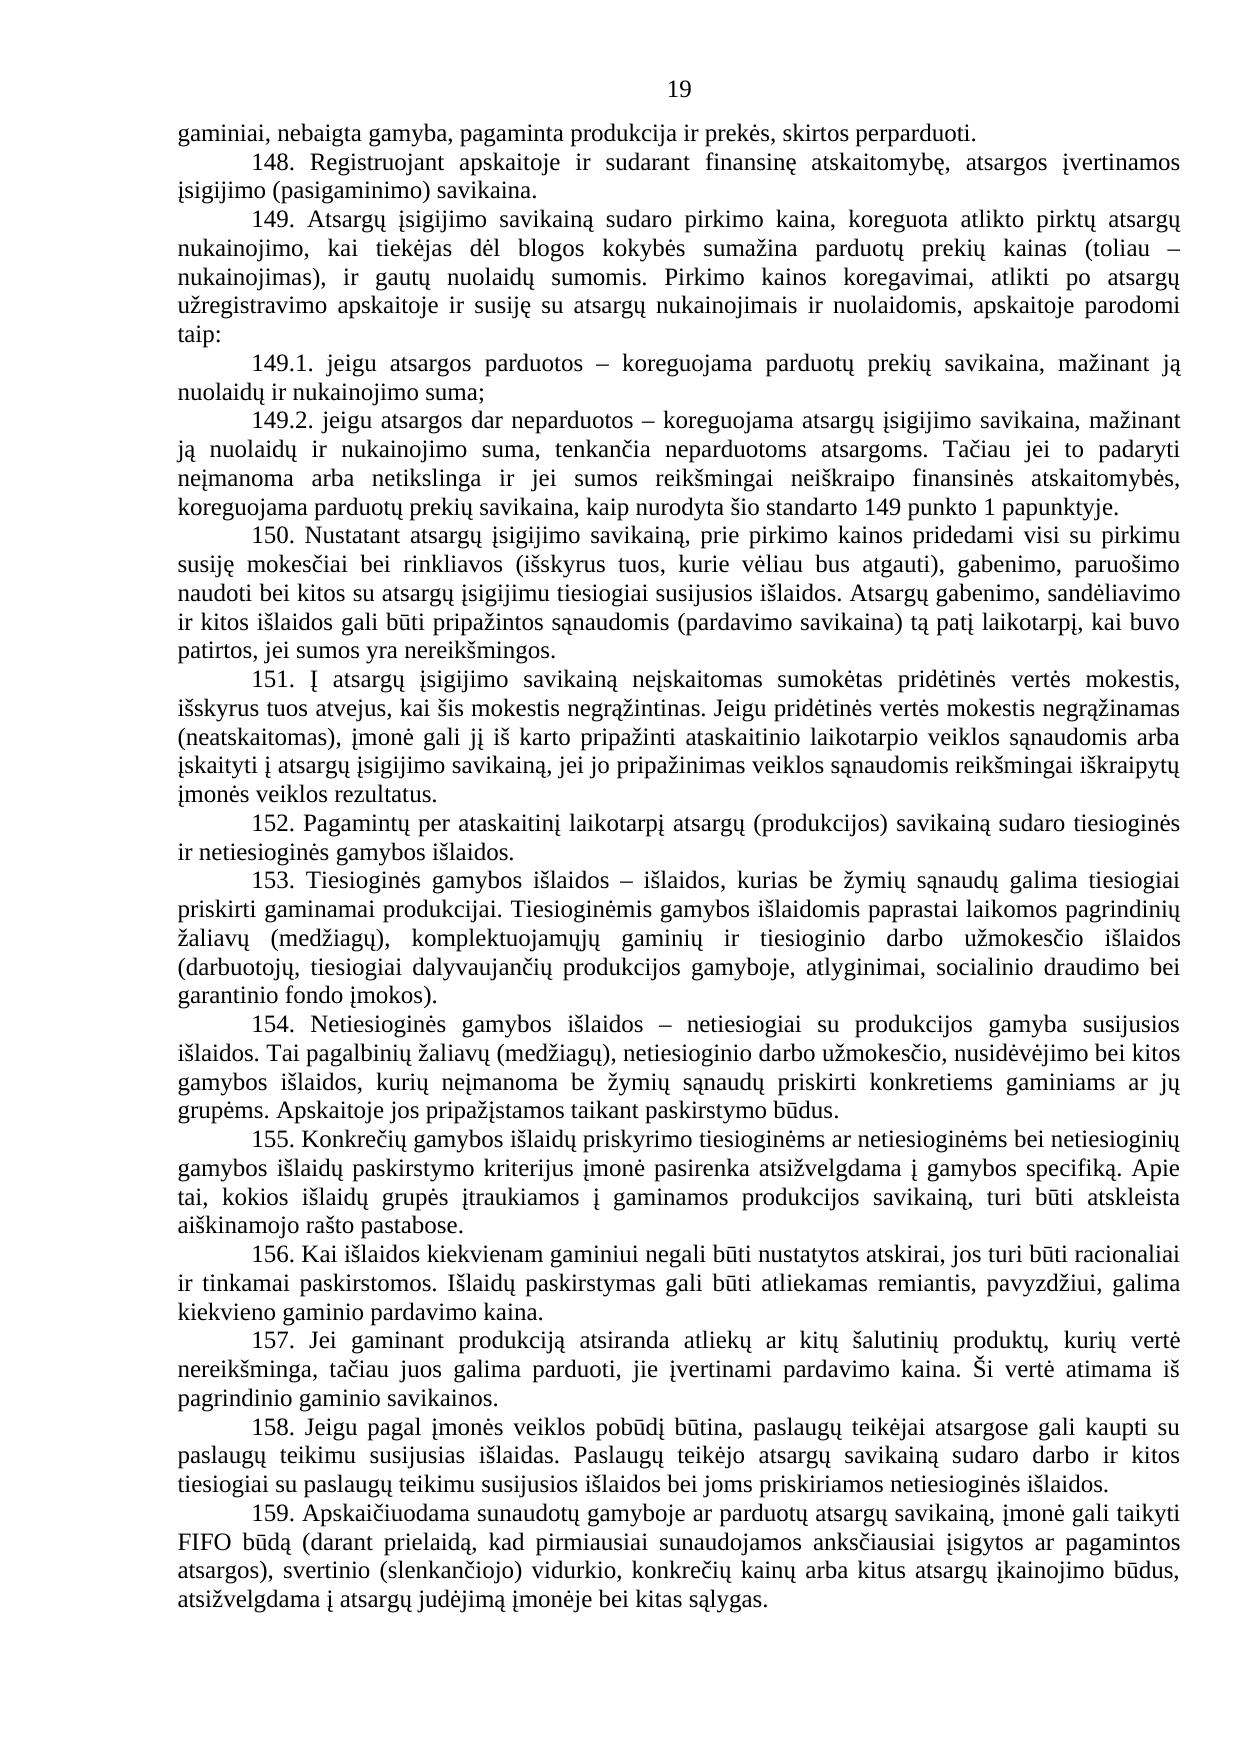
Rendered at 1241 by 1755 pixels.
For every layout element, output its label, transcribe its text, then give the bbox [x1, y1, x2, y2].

text 150. Nustatant atsargų įsigijimo savikainą, prie pirkimo kainos pridedami visi su pirkimu susiję mokesčiai bei rinkliavos (išskyrus tuos, kurie vėliau bus atgauti), gabenimo, paruošimo naudoti bei kitos su atsargų įsigijimu tiesiogiai susijusios išlaidos. Atsargų gabenimo, sandėliavimo ir kitos išlaidos gali būti pripažintos sąnaudomis (pardavimo savikaina) tą patį laikotarpį, kai buvo patirtos, jei sumos yra nereikšmingos. [177, 521, 1181, 664]
text 154. Netiesioginės gamybos išlaidos – netiesiogiai su produkcijos gamyba susijusios išlaidos. Tai pagalbinių žaliavų (medžiagų), netiesioginio darbo užmokesčio, nusidėvėjimo bei kitos gamybos išlaidos, kurių neįmanoma be žymių sąnaudų priskirti konkretiems gaminiams ar jų grupėms. Apskaitoje jos pripažįstamos taikant paskirstymo būdus. [177, 1009, 1181, 1124]
text 149. Atsargų įsigijimo savikainą sudaro pirkimo kaina, koreguota atlikto pirktų atsargų nukainojimo, kai tiekėjas dėl blogos kokybės sumažina parduotų prekių kainas (toliau – nukainojimas), ir gautų nuolaidų sumomis. Pirkimo kainos koregavimai, atlikti po atsargų užregistravimo apskaitoje ir susiję su atsargų nukainojimais ir nuolaidomis, apskaitoje parodomi taip: [177, 204, 1181, 348]
text 158. Jeigu pagal įmonės veiklos pobūdį būtina, paslaugų teikėjai atsargose gali kaupti su paslaugų teikimu susijusias išlaidas. Paslaugų teikėjo atsargų savikainą sudaro darbo ir kitos tiesiogiai su paslaugų teikimu susijusios išlaidos bei joms priskiriamos netiesioginės išlaidos. [177, 1412, 1181, 1498]
text 151. Į atsargų įsigijimo savikainą neįskaitomas sumokėtas pridėtinės vertės mokestis, išskyrus tuos atvejus, kai šis mokestis negrąžintinas. Jeigu pridėtinės vertės mokestis negrąžinamas (neatskaitomas), įmonė gali jį iš karto pripažinti ataskaitinio laikotarpio veiklos sąnaudomis arba įskaityti į atsargų įsigijimo savikainą, jei jo pripažinimas veiklos sąnaudomis reikšmingai iškraipytų įmonės veiklos rezultatus. [177, 664, 1181, 808]
text 157. Jei gaminant produkciją atsiranda atliekų ar kitų šalutinių produktų, kurių vertė nereikšminga, tačiau juos galima parduoti, jie įvertinami pardavimo kaina. Ši vertė atimama iš pagrindinio gaminio savikainos. [177, 1326, 1181, 1412]
text 153. Tiesioginės gamybos išlaidos – išlaidos, kurias be žymių sąnaudų galima tiesiogiai priskirti gaminamai produkcijai. Tiesioginėmis gamybos išlaidomis paprastai laikomos pagrindinių žaliavų (medžiagų), komplektuojamųjų gaminių ir tiesioginio darbo užmokesčio išlaidos (darbuotojų, tiesiogiai dalyvaujančių produkcijos gamyboje, atlyginimai, socialinio draudimo bei garantinio fondo įmokos). [177, 866, 1181, 1009]
text 159. Apskaičiuodama sunaudotų gamyboje ar parduotų atsargų savikainą, įmonė gali taikyti FIFO būdą (darant prielaidą, kad pirmiausiai sunaudojamos anksčiausiai įsigytos ar pagamintos atsargos), svertinio (slenkančiojo) vidurkio, konkrečių kainų arba kitus atsargų įkainojimo būdus, atsižvelgdama į atsargų judėjimą įmonėje bei kitas sąlygas. [177, 1498, 1181, 1613]
text 149.1. jeigu atsargos parduotos – koreguojama parduotų prekių savikaina, mažinant ją nuolaidų ir nukainojimo suma; [177, 348, 1181, 406]
text 152. Pagamintų per ataskaitinį laikotarpį atsargų (produkcijos) savikainą sudaro tiesioginės ir netiesioginės gamybos išlaidos. [177, 808, 1181, 866]
text 156. Kai išlaidos kiekvienam gaminiui negali būti nustatytos atskirai, jos turi būti racionaliai ir tinkamai paskirstomos. Išlaidų paskirstymas gali būti atliekamas remiantis, pavyzdžiui, galima kiekvieno gaminio pardavimo kaina. [177, 1239, 1181, 1326]
text 155. Konkrečių gamybos išlaidų priskyrimo tiesioginėms ar netiesioginėms bei netiesioginių gamybos išlaidų paskirstymo kriterijus įmonė pasirenka atsižvelgdama į gamybos specifiką. Apie tai, kokios išlaidų grupės įtraukiamos į gaminamos produkcijos savikainą, turi būti atskleista aiškinamojo rašto pastabose. [177, 1124, 1181, 1239]
text 149.2. jeigu atsargos dar neparduotos – koreguojama atsargų įsigijimo savikaina, mažinant ją nuolaidų ir nukainojimo suma, tenkančia neparduotoms atsargoms. Tačiau jei to padaryti neįmanoma arba netikslinga ir jei sumos reikšmingai neiškraipo finansinės atskaitomybės, koreguojama parduotų prekių savikaina, kaip nurodyta šio standarto 149 punkto 1 papunktyje. [177, 406, 1181, 521]
text 148. Registruojant apskaitoje ir sudarant finansinę atskaitomybę, atsargos įvertinamos įsigijimo (pasigaminimo) savikaina. [177, 147, 1181, 204]
text gaminiai, nebaigta gamyba, pagaminta produkcija ir prekės, skirtos perparduoti. [177, 118, 1181, 147]
